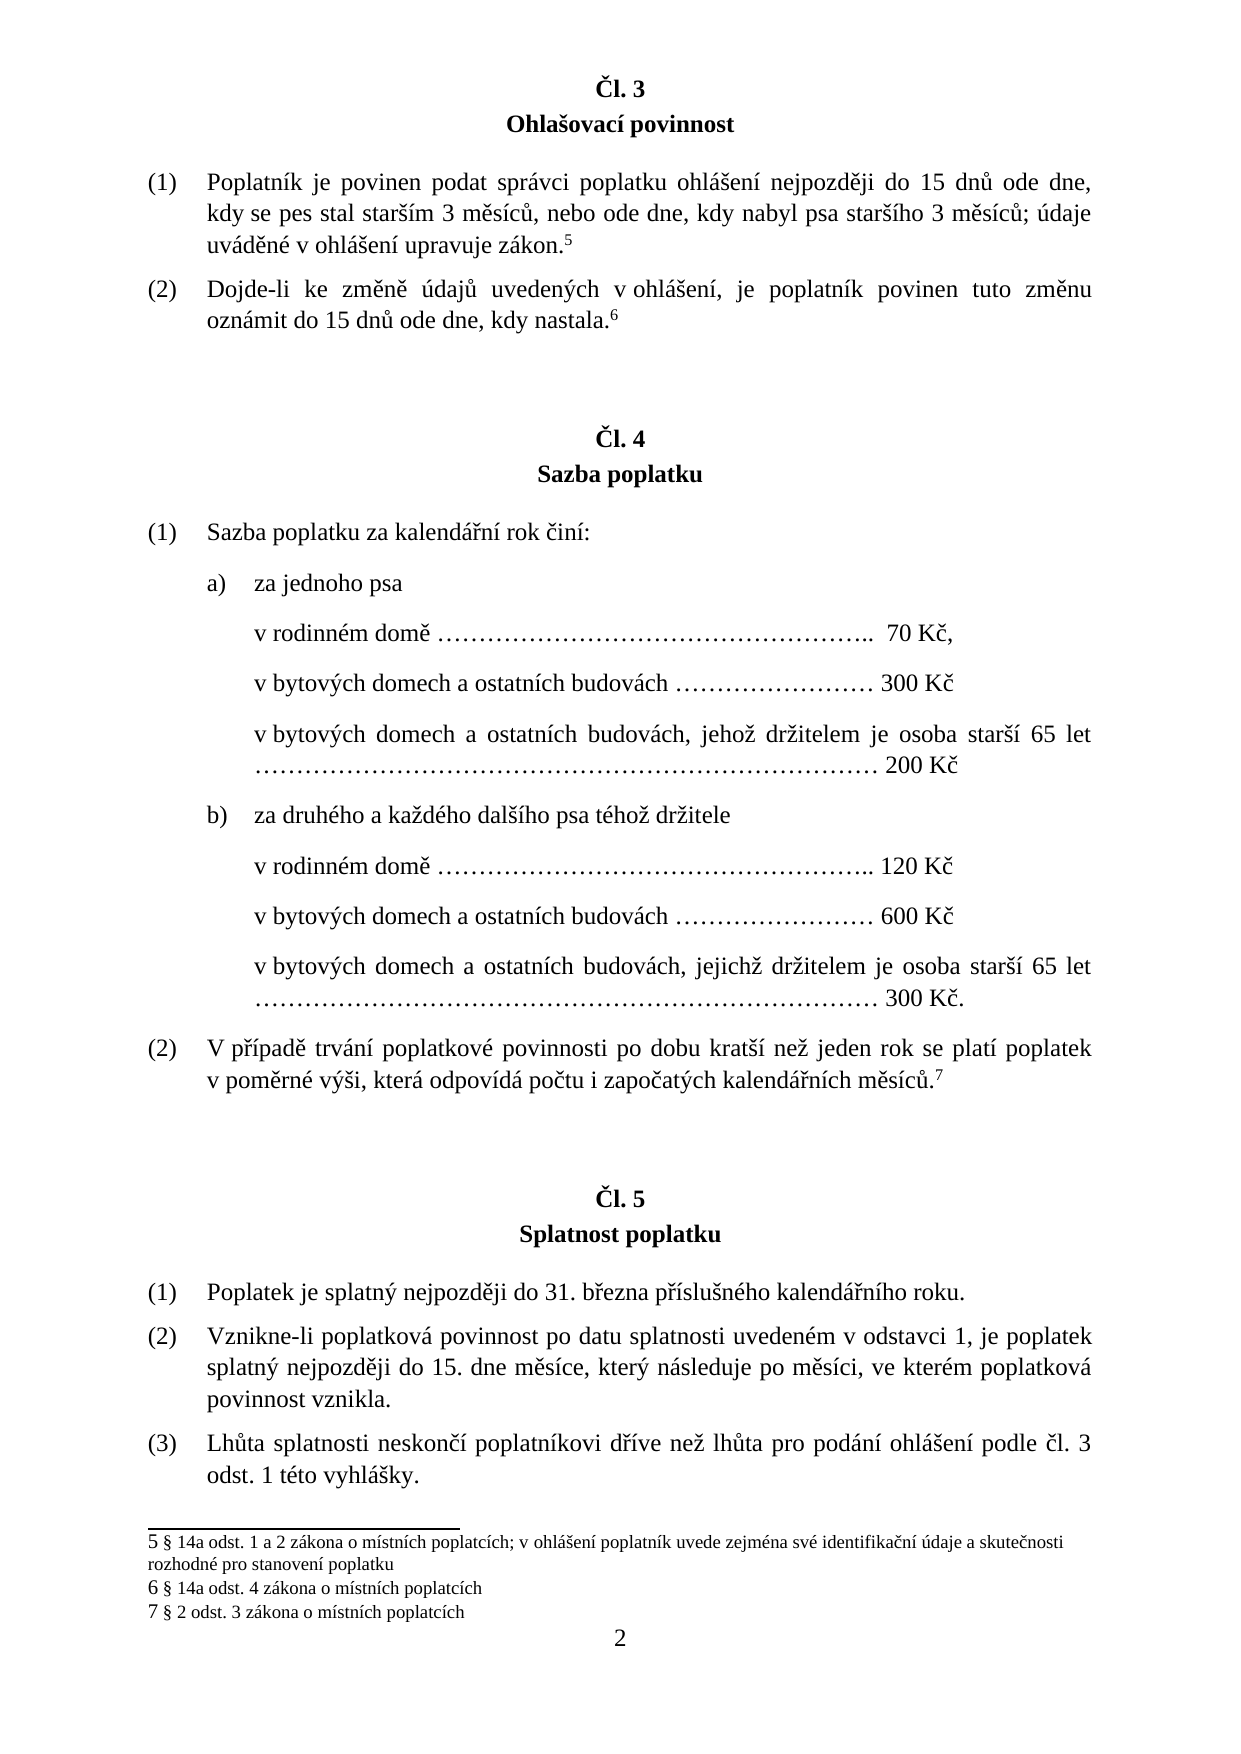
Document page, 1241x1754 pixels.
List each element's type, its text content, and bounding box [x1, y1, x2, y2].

text Čl. 3 [148, 74, 1093, 102]
list § 14a odst. 1 a 2 zákona o místních poplatcích; v ohlášení poplatník uvede zejména své identifikační údaje a skutečnosti rozhodné pro stanovení poplatku [148, 1529, 1093, 1574]
list § 14a odst. 4 zákona o místních poplatcích [148, 1574, 1093, 1599]
text v bytových domech a ostatních budovách, jehož držitelem je osoba starší 65 let ………………………………………………………………… 200 Kč [254, 719, 1093, 779]
list za druhého a každého dalšího psa téhož držitele [207, 801, 1093, 829]
text v bytových domech a ostatních budovách …………………… 300 Kč [180, 668, 1093, 697]
text Splatnost poplatku [148, 1219, 1093, 1248]
list za jednoho psa [207, 568, 1093, 596]
list V případě trvání poplatkové povinnosti po dobu kratší než jeden rok se platí poplatek v poměrné výši, která odpovídá počtu i započatých kalendářních měsíců. [148, 1033, 1093, 1094]
text Ohlašovací povinnost [148, 109, 1093, 137]
list Dojde-li ke změně údajů uvedených v ohlášení, je poplatník povinen tuto změnu oznámit do 15 dnů ode dne, kdy nastala. [148, 274, 1093, 334]
text v bytových domech a ostatních budovách …………………… 600 Kč [254, 901, 1093, 930]
list Lhůta splatnosti neskončí poplatníkovi dříve než lhůta pro podání ohlášení podle čl. 3 odst. 1 této vyhlášky. [148, 1428, 1093, 1488]
text v rodinném domě …………………………………………….. 120 Kč [254, 851, 1093, 879]
text v bytových domech a ostatních budovách, jejichž držitelem je osoba starší 65 let ………………………………………………………………… 300 Kč. [254, 951, 1093, 1012]
list § 2 odst. 3 zákona o místních poplatcích [148, 1599, 1093, 1623]
list Poplatník je povinen podat správci poplatku ohlášení nejpozději do 15 dnů ode dne, kdy se pes stal starším 3 měsíců, nebo ode dne, kdy nabyl psa staršího 3 měsíců; údaje uváděné v ohlášení upravuje zákon. [148, 167, 1093, 258]
text Sazba poplatku [148, 459, 1093, 488]
list Poplatek je splatný nejpozději do 31. března příslušného kalendářního roku. [148, 1277, 1093, 1306]
text Čl. 4 [148, 424, 1093, 453]
list Vznikne-li poplatková povinnost po datu splatnosti uvedeném v odstavci 1, je poplatek splatný nejpozději do 15. dne měsíce, který následuje po měsíci, ve kterém poplatková povinnost vznikla. [148, 1321, 1093, 1413]
list Sazba poplatku za kalendářní rok činí: [148, 517, 1093, 546]
text Čl. 5 [148, 1184, 1093, 1213]
text v rodinném domě …………………………………………….. 70 Kč, [221, 618, 1093, 647]
